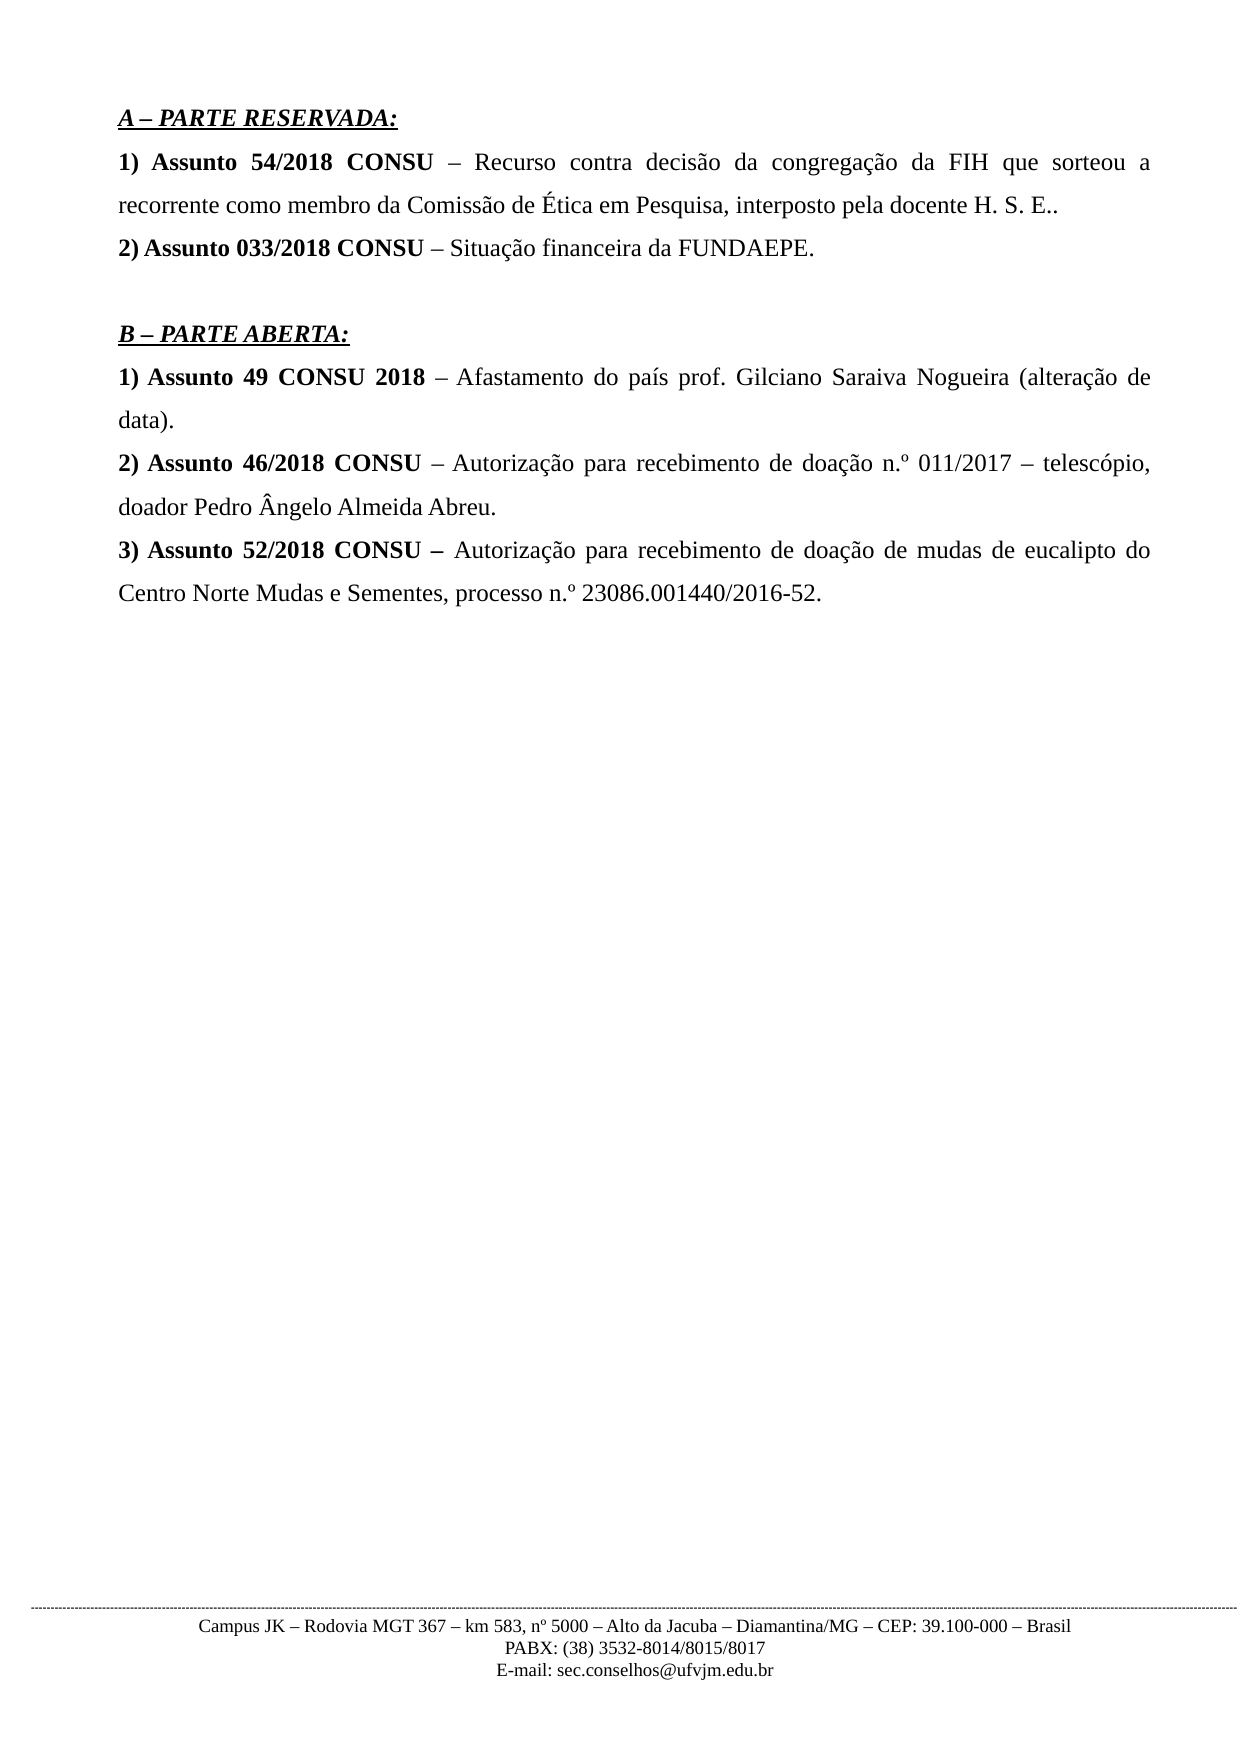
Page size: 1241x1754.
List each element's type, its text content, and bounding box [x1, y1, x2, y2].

text B – PARTE ABERTA: [118, 319, 1152, 348]
text A – PARTE RESERVADA: [118, 103, 1152, 132]
text 1) Assunto 49 CONSU 2018 – Afastamento do país prof. Gilciano Saraiva Nogueira (alteração de data). [118, 362, 1152, 434]
text 2) Assunto 46/2018 CONSU – Autorização para recebimento de doação n.º 011/2017 – telescópio, doador Pedro Ângelo Almeida Abreu. [118, 448, 1152, 520]
text 3) Assunto 52/2018 CONSU – Autorização para recebimento de doação de mudas de eucalipto do Centro Norte Mudas e Sementes, processo n.º 23086.001440/2016-52. [118, 535, 1152, 607]
text 1) Assunto 54/2018 CONSU – Recurso contra decisão da congregação da FIH que sorteou a recorrente como membro da Comissão de Ética em Pesquisa, interposto pela docente H. S. E.. [118, 147, 1152, 218]
text 2) Assunto 033/2018 CONSU – Situação financeira da FUNDAEPE. [118, 233, 1152, 262]
